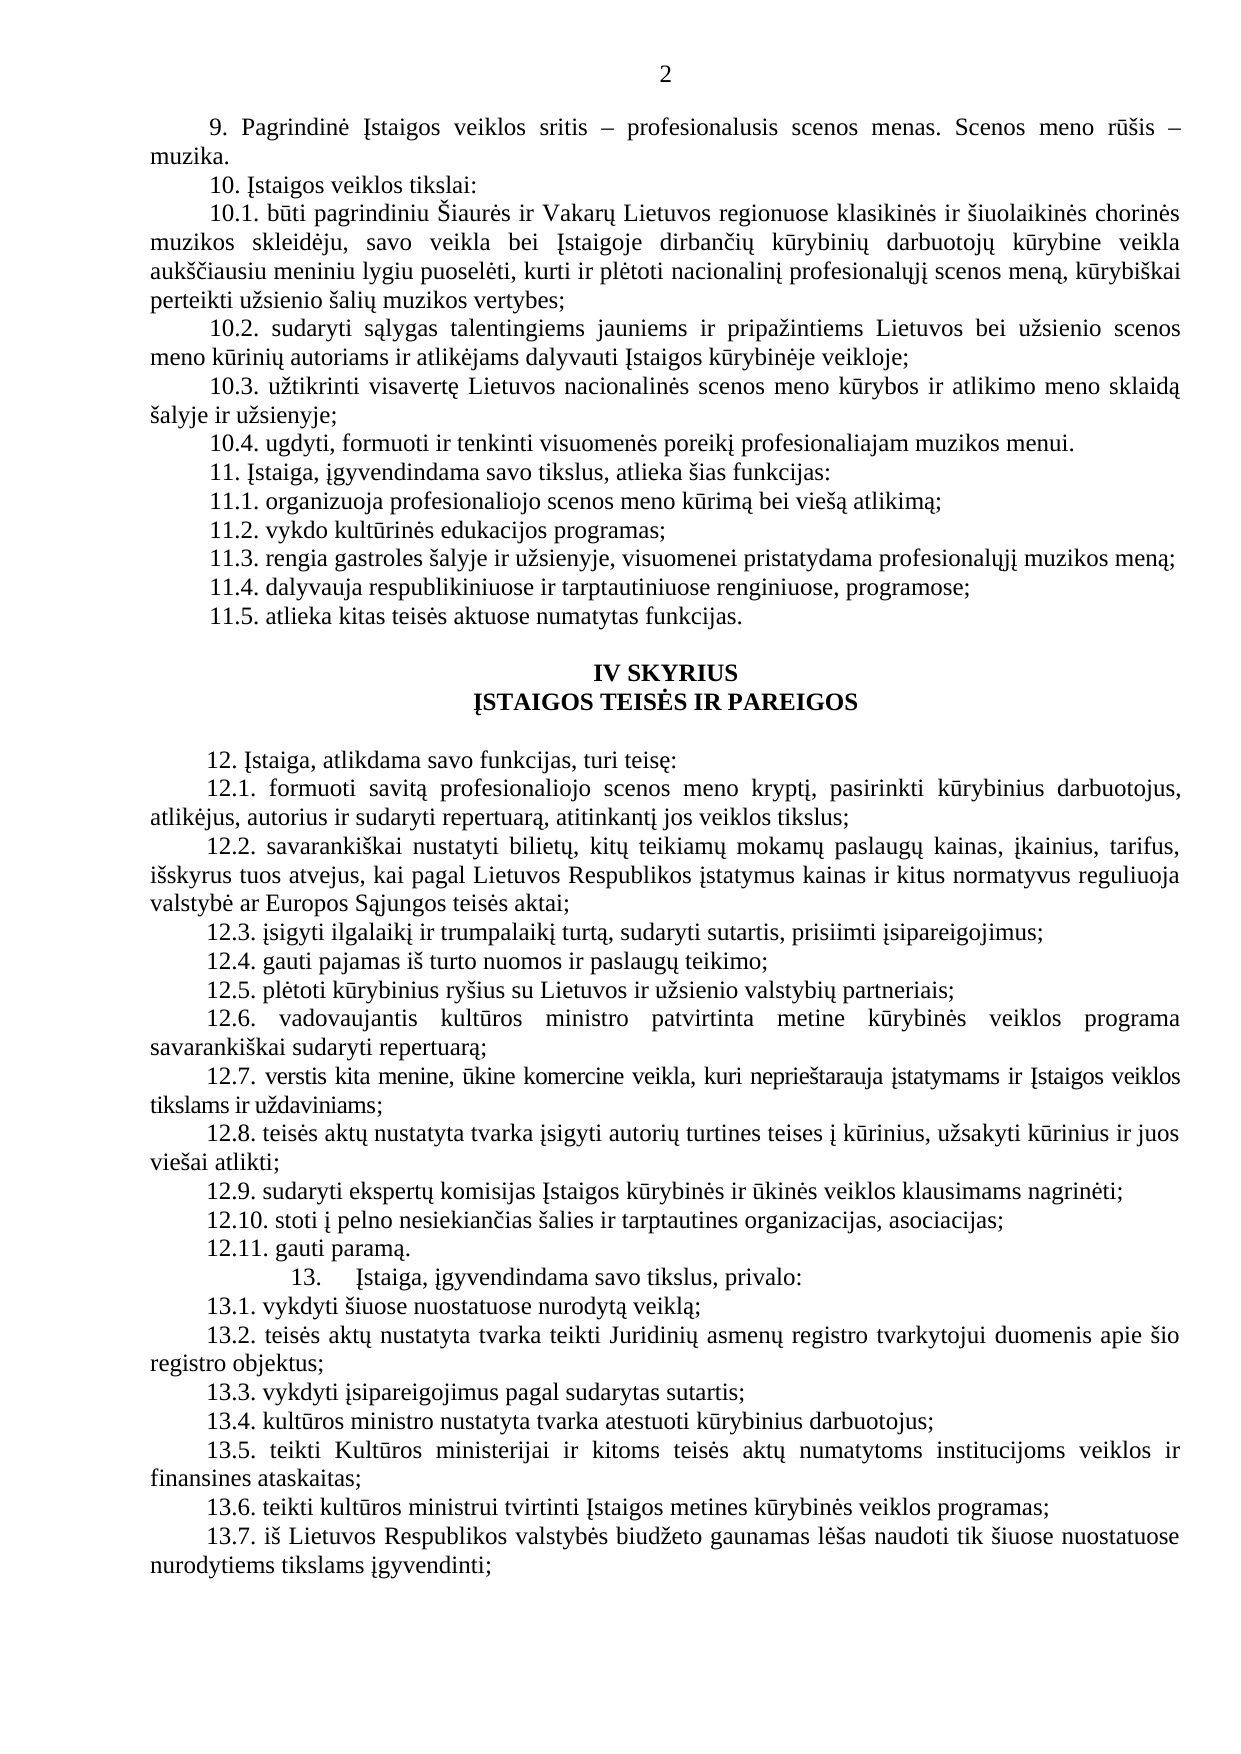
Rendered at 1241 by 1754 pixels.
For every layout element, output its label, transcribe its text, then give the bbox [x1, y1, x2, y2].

text 10.2. sudaryti sąlygas talentingiems jauniems ir pripažintiems Lietuvos bei užsienio scenos meno kūrinių autoriams ir atlikėjams dalyvauti Įstaigos kūrybinėje veikloje; [150, 313, 1181, 371]
text 11. Įstaiga, įgyvendindama savo tikslus, atlieka šias funkcijas: [150, 457, 1181, 486]
text 12.6. vadovaujantis kultūros ministro patvirtinta metine kūrybinės veiklos programa savarankiškai sudaryti repertuarą; [150, 1003, 1181, 1061]
text 12.1. formuoti savitą profesionaliojo scenos meno kryptį, pasirinkti kūrybinius darbuotojus, atlikėjus, autorius ir sudaryti repertuarą, atitinkantį jos veiklos tikslus; [150, 773, 1181, 831]
text 12.7. verstis kita menine, ūkine komercine veikla, kuri neprieštarauja įstatymams ir Įstaigos veiklos tikslams ir uždaviniams; [150, 1061, 1181, 1118]
text 12.4. gauti pajamas iš turto nuomos ir paslaugų teikimo; [150, 946, 1181, 975]
text 12.2. savarankiškai nustatyti bilietų, kitų teikiamų mokamų paslaugų kainas, įkainius, tarifus, išskyrus tuos atvejus, kai pagal Lietuvos Respublikos įstatymus kainas ir kitus normatyvus reguliuoja valstybė ar Europos Sąjungos teisės aktai; [150, 831, 1181, 917]
text 13.4. kultūros ministro nustatyta tvarka atestuoti kūrybinius darbuotojus; [150, 1406, 1181, 1435]
text 13.1. vykdyti šiuose nuostatuose nurodytą veiklą; [150, 1291, 1181, 1320]
text ĮSTAIGOS TEISĖS IR PAREIGOS [150, 687, 1181, 716]
text 13.3. vykdyti įsipareigojimus pagal sudarytas sutartis; [150, 1377, 1181, 1406]
text 13. Įstaiga, įgyvendindama savo tikslus, privalo: [231, 1262, 1181, 1291]
text 13.6. teikti kultūros ministrui tvirtinti Įstaigos metines kūrybinės veiklos programas; [150, 1492, 1181, 1521]
text 11.5. atlieka kitas teisės aktuose numatytas funkcijas. [150, 601, 1181, 630]
text 13.5. teikti Kultūros ministerijai ir kitoms teisės aktų numatytoms institucijoms veiklos ir finansines ataskaitas; [150, 1435, 1181, 1492]
text 12. Įstaiga, atlikdama savo funkcijas, turi teisę: [150, 745, 1181, 773]
text 9. Pagrindinė Įstaigos veiklos sritis – profesionalusis scenos menas. Scenos meno rūšis – muzika. [150, 112, 1181, 170]
text 12.8. teisės aktų nustatyta tvarka įsigyti autorių turtines teises į kūrinius, užsakyti kūrinius ir juos viešai atlikti; [150, 1118, 1181, 1176]
text 13.2. teisės aktų nustatyta tvarka teikti Juridinių asmenų registro tvarkytojui duomenis apie šio registro objektus; [150, 1320, 1181, 1377]
text 12.3. įsigyti ilgalaikį ir trumpalaikį turtą, sudaryti sutartis, prisiimti įsipareigojimus; [150, 917, 1181, 946]
text 11.3. rengia gastroles šalyje ir užsienyje, visuomenei pristatydama profesionalųjį muzikos meną; [150, 543, 1181, 572]
text 12.9. sudaryti ekspertų komisijas Įstaigos kūrybinės ir ūkinės veiklos klausimams nagrinėti; [150, 1176, 1181, 1205]
text 12.10. stoti į pelno nesiekiančias šalies ir tarptautines organizacijas, asociacijas; [150, 1205, 1181, 1233]
text 10.4. ugdyti, formuoti ir tenkinti visuomenės poreikį profesionaliajam muzikos menui. [150, 428, 1181, 457]
text 11.4. dalyvauja respublikiniuose ir tarptautiniuose renginiuose, programose; [150, 572, 1181, 601]
text 10.3. užtikrinti visavertę Lietuvos nacionalinės scenos meno kūrybos ir atlikimo meno sklaidą šalyje ir užsienyje; [150, 371, 1181, 428]
text IV SKYRIUS [150, 658, 1181, 687]
text 10.1. būti pagrindiniu Šiaurės ir Vakarų Lietuvos regionuose klasikinės ir šiuolaikinės chorinės muzikos skleidėju, savo veikla bei Įstaigoje dirbančių kūrybinių darbuotojų kūrybine veikla aukščiausiu meniniu lygiu puoselėti, kurti ir plėtoti nacionalinį profesionalųjį scenos meną, kūrybiškai perteikti užsienio šalių muzikos vertybes; [150, 198, 1181, 313]
text 12.5. plėtoti kūrybinius ryšius su Lietuvos ir užsienio valstybių partneriais; [150, 975, 1181, 1003]
text 10. Įstaigos veiklos tikslai: [150, 170, 1181, 198]
text 13.7. iš Lietuvos Respublikos valstybės biudžeto gaunamas lėšas naudoti tik šiuose nuostatuose nurodytiems tikslams įgyvendinti; [150, 1521, 1181, 1578]
text 12.11. gauti paramą. [150, 1233, 1181, 1262]
text 11.2. vykdo kultūrinės edukacijos programas; [150, 515, 1181, 543]
text 11.1. organizuoja profesionaliojo scenos meno kūrimą bei viešą atlikimą; [150, 486, 1181, 515]
